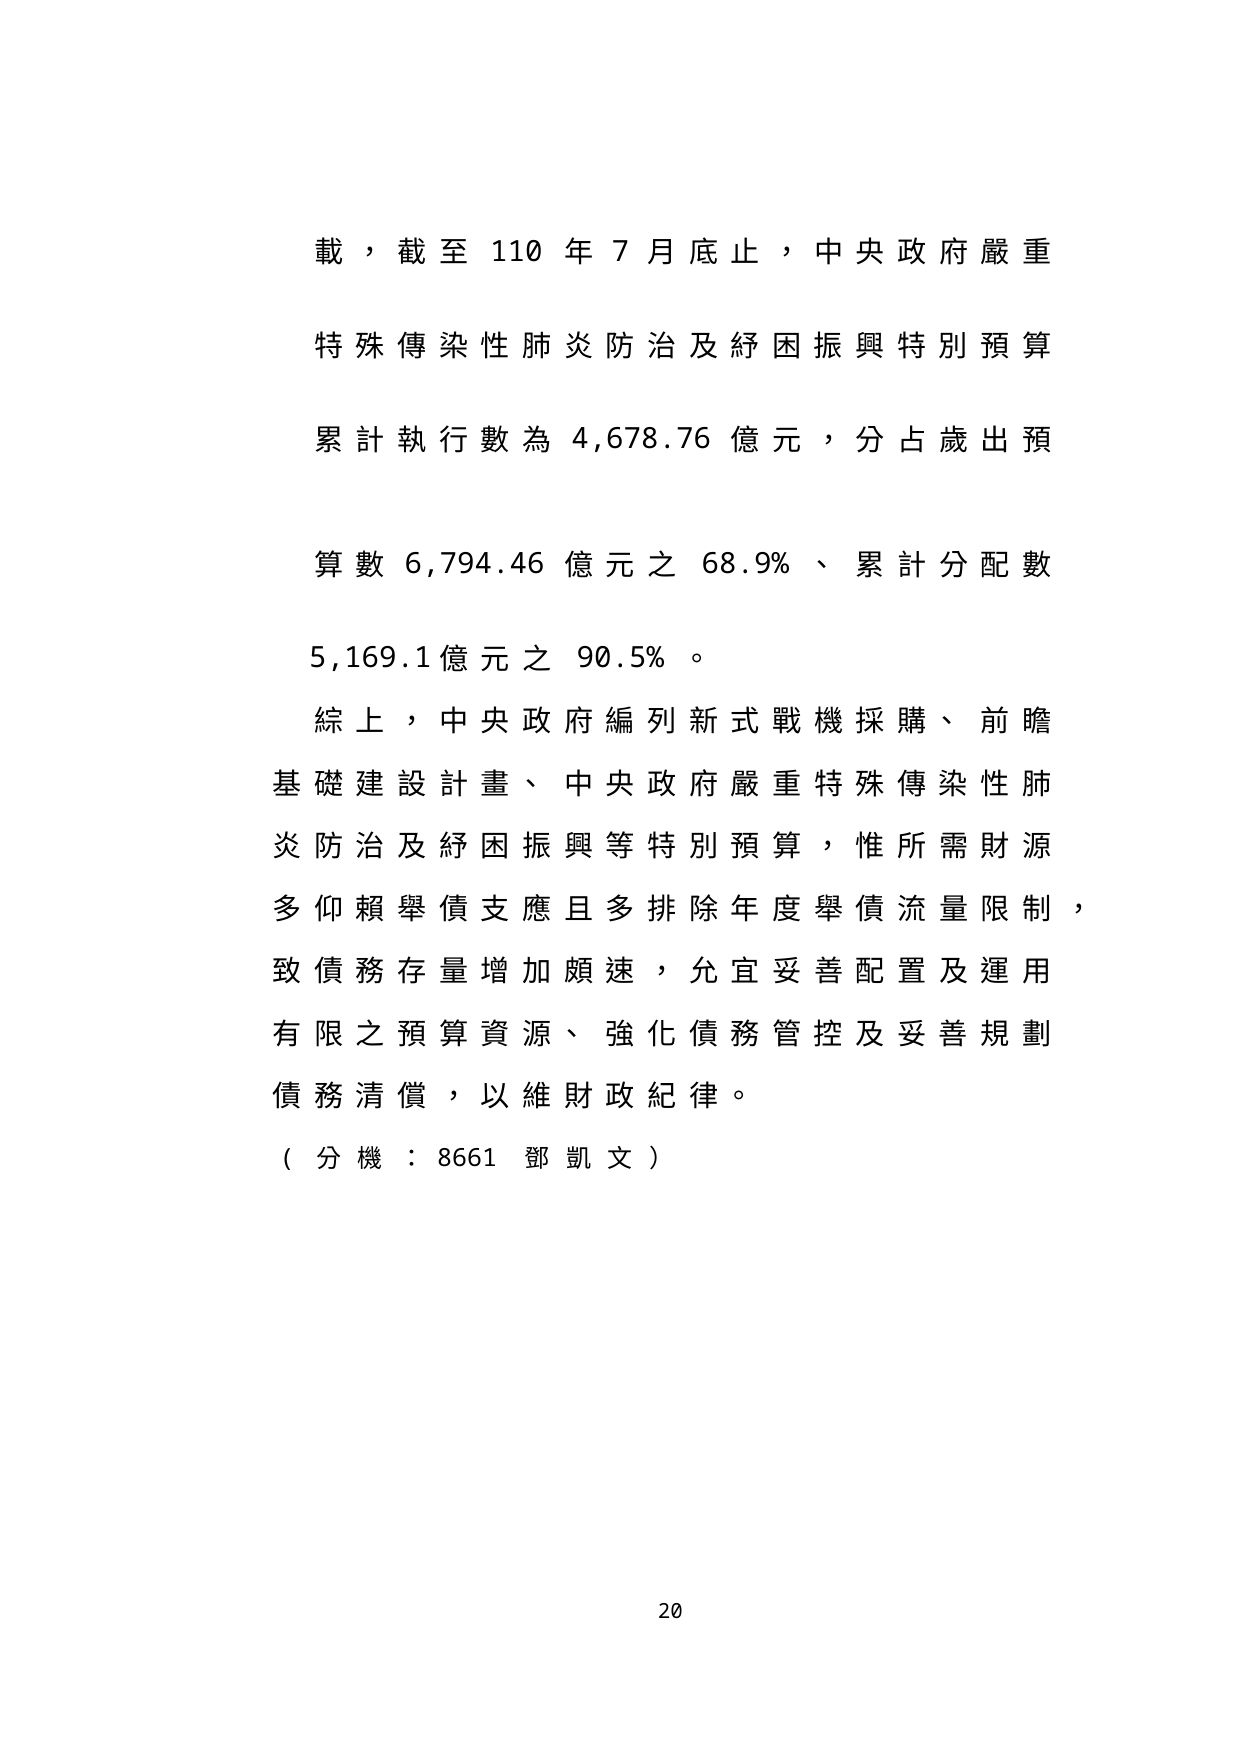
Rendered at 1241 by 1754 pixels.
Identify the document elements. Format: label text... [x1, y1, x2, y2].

text 綜上，中央政府編列新式戰機採購、前瞻基礎建設計畫、中央政府嚴重特殊傳染性肺炎防治及紓困振興等特別預算，惟所需財源多仰賴舉債支應且多排除年度舉債流量限制，致債務存量增加頗速，允宜妥善配置及運用有限之預算資源、強化債務管控及妥善規劃債務清償，以維財政紀律。 (分機：8661 鄧凱文） [242, 677, 1058, 1177]
text 載，截至110年7月底止，中央政府嚴重特殊傳染性肺炎防治及紓困振興特別預算累計執行數為4,678.76億元，分占歲出預算數6,794.46億元之68.9%、累計分配數5,169.1億元之90.5%。 [271, 177, 1058, 677]
